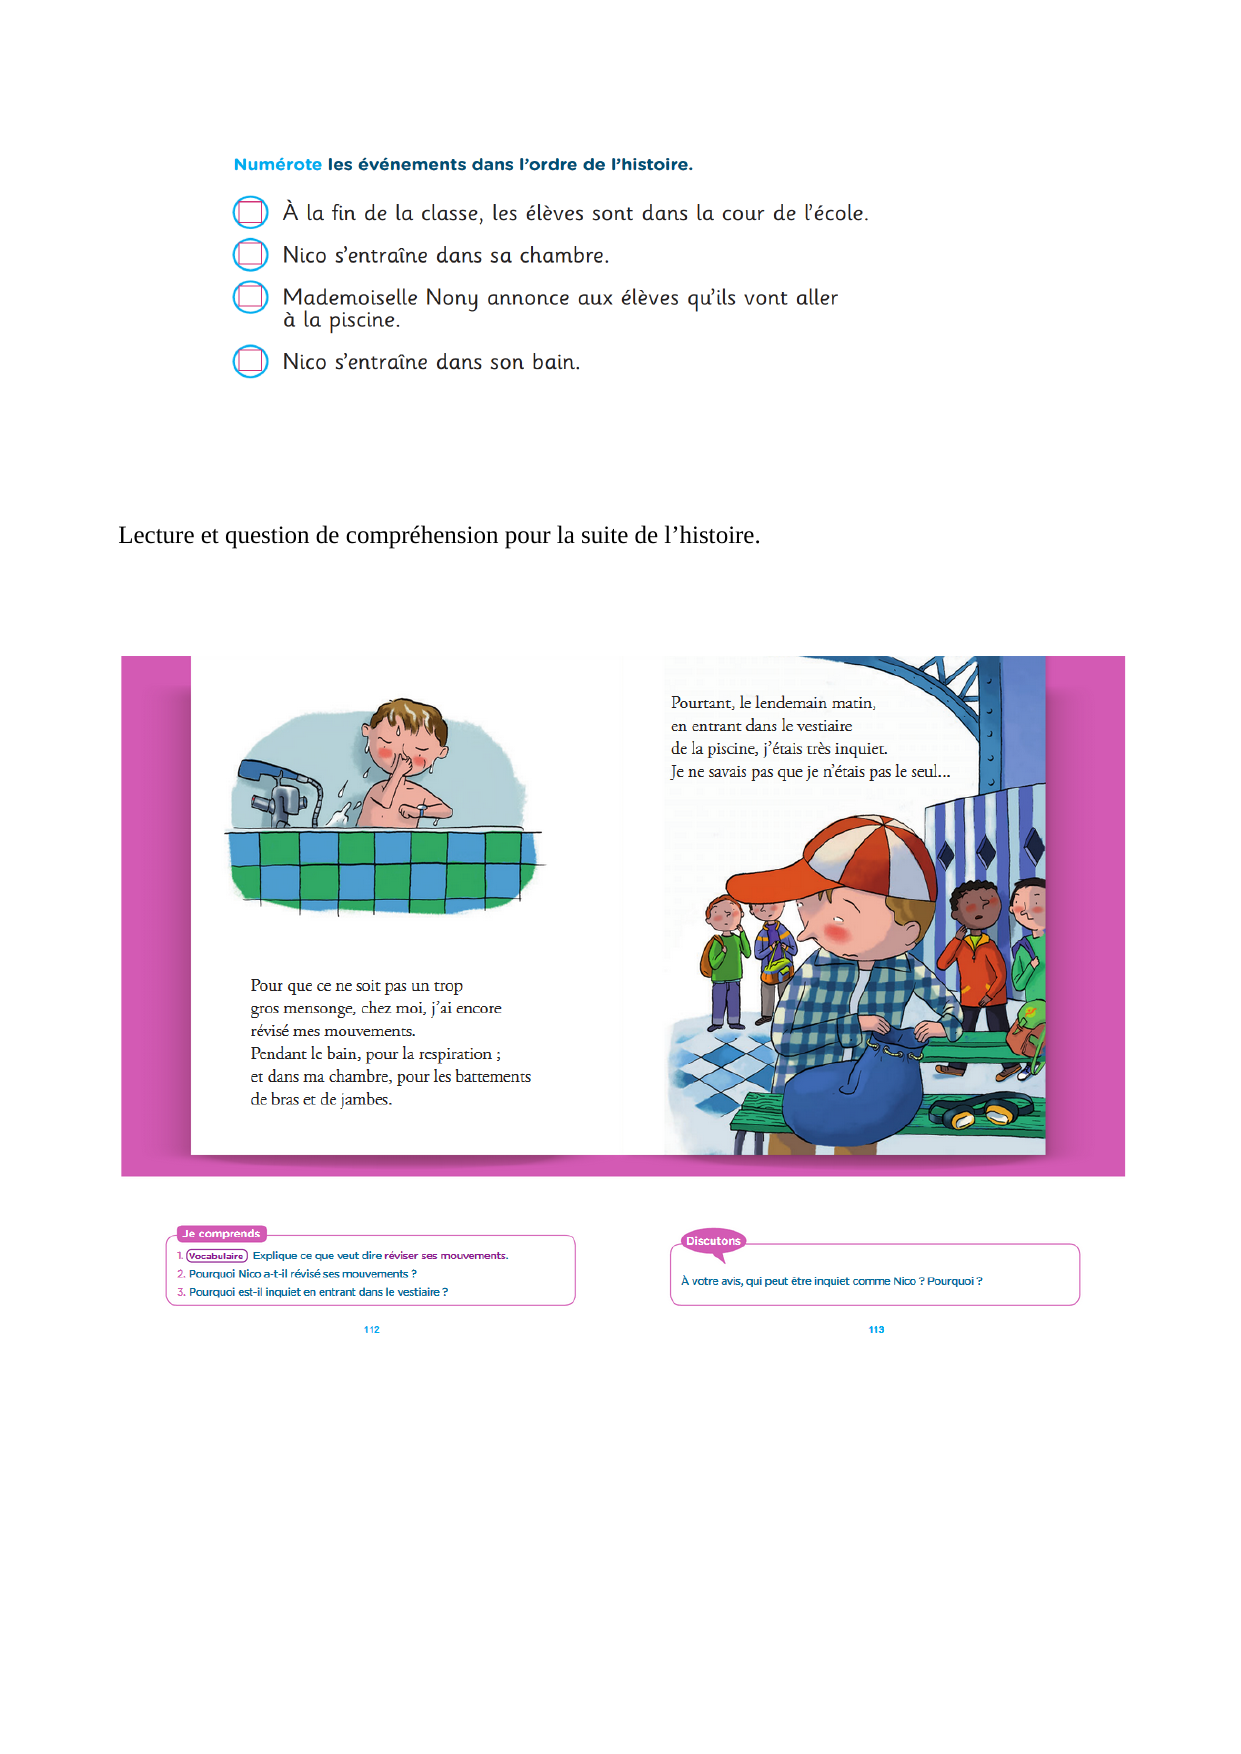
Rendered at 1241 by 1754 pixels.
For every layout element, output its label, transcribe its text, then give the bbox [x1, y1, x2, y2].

text Lecture et question de compréhension pour la suite de l’histoire. [118, 521, 1122, 549]
picture [188, 148, 873, 383]
picture [121, 656, 1126, 1349]
